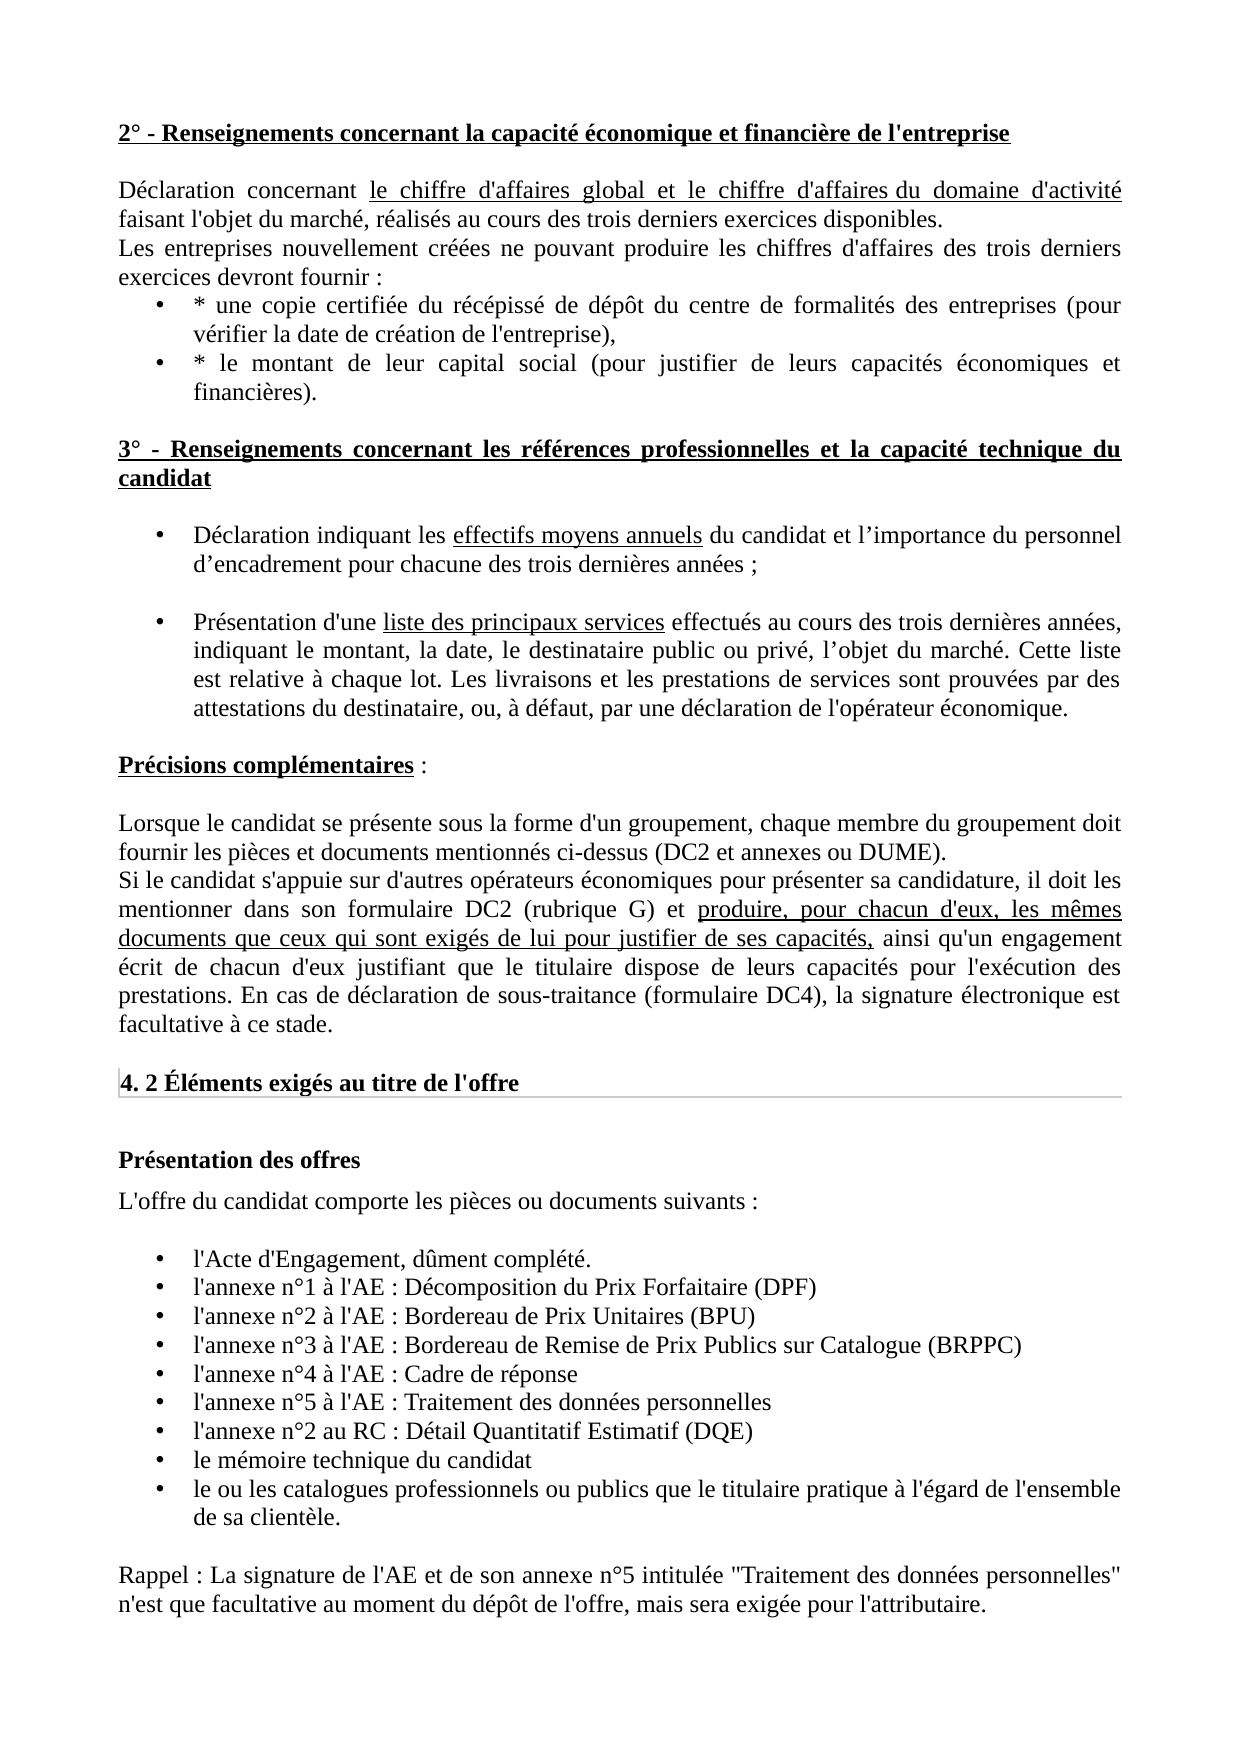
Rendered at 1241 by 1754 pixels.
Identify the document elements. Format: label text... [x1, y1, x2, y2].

text Lorsque le candidat se présente sous la forme d'un groupement, chaque membre du groupement doit fournir les pièces et documents mentionnés ci-dessus (DC2 et annexes ou DUME). [118, 808, 1122, 866]
list le ou les catalogues professionnels ou publics que le titulaire pratique à l'égard de l'ensemble de sa clientèle. [156, 1474, 1122, 1531]
text Rappel : La signature de l'AE et de son annexe n°5 intitulée "Traitement des données personnelles" n'est que facultative au moment du dépôt de l'offre, mais sera exigée pour l'attributaire. [118, 1560, 1122, 1617]
list le mémoire technique du candidat [156, 1445, 1122, 1474]
text Les entreprises nouvellement créées ne pouvant produire les chiffres d'affaires des trois derniers exercices devront fournir : [118, 233, 1122, 291]
text Déclaration concernant le chiffre d'affaires global et le chiffre d'affaires du domaine d'activité faisant l'objet du marché, réalisés au cours des trois derniers exercices disponibles. [118, 176, 1122, 233]
list Présentation d'une liste des principaux services effectués au cours des trois dernières années, indiquant le montant, la date, le destinataire public ou privé, l’objet du marché. Cette liste est relative à chaque lot. Les livraisons et les prestations de services sont prouvées par des attestations du destinataire, ou, à défaut, par une déclaration de l'opérateur économique. [156, 607, 1122, 722]
list * une copie certifiée du récépissé de dépôt du centre de formalités des entreprises (pour vérifier la date de création de l'entreprise), [156, 291, 1122, 348]
text L'offre du candidat comporte les pièces ou documents suivants : [118, 1186, 1122, 1215]
list Déclaration indiquant les effectifs moyens annuels du candidat et l’importance du personnel d’encadrement pour chacune des trois dernières années ; [156, 521, 1122, 578]
text candidat [118, 461, 1122, 492]
list l'Acte d'Engagement, dûment complété. [156, 1244, 1122, 1272]
list l'annexe n°5 à l'AE : Traitement des données personnelles [156, 1387, 1122, 1416]
list l'annexe n°2 à l'AE : Bordereau de Prix Unitaires (BPU) [156, 1301, 1122, 1330]
text 3° - Renseignements concernant les références professionnelles et la capacité technique du [118, 434, 1122, 459]
text Si le candidat s'appuie sur d'autres opérateurs économiques pour présenter sa candidature, il doit les mentionner dans son formulaire DC2 (rubrique G) et produire, pour chacun d'eux, les mêmes documents que ceux qui sont exigés de lui pour justifier de ses capacités, ainsi qu'un engagement écrit de chacun d'eux justifiant que le titulaire dispose de leurs capacités pour l'exécution des prestations. En cas de déclaration de sous-traitance (formulaire DC4), la signature électronique est facultative à ce stade. [118, 866, 1122, 1038]
list * le montant de leur capital social (pour justifier de leurs capacités économiques et financières). [156, 348, 1122, 406]
list l'annexe n°2 au RC : Détail Quantitatif Estimatif (DQE) [156, 1416, 1122, 1445]
text 2° - Renseignements concernant la capacité économique et financière de l'entreprise [118, 118, 1122, 147]
list l'annexe n°1 à l'AE : Décomposition du Prix Forfaitaire (DPF) [156, 1272, 1122, 1301]
list l'annexe n°4 à l'AE : Cadre de réponse [156, 1359, 1122, 1387]
text Précisions complémentaires : [118, 751, 1122, 779]
list l'annexe n°3 à l'AE : Bordereau de Remise de Prix Publics sur Catalogue (BRPPC) [156, 1330, 1122, 1359]
subtitle 4. 2 Éléments exigés au titre de l'offre [120, 1068, 1122, 1096]
subtitle Présentation des offres [118, 1146, 1122, 1174]
